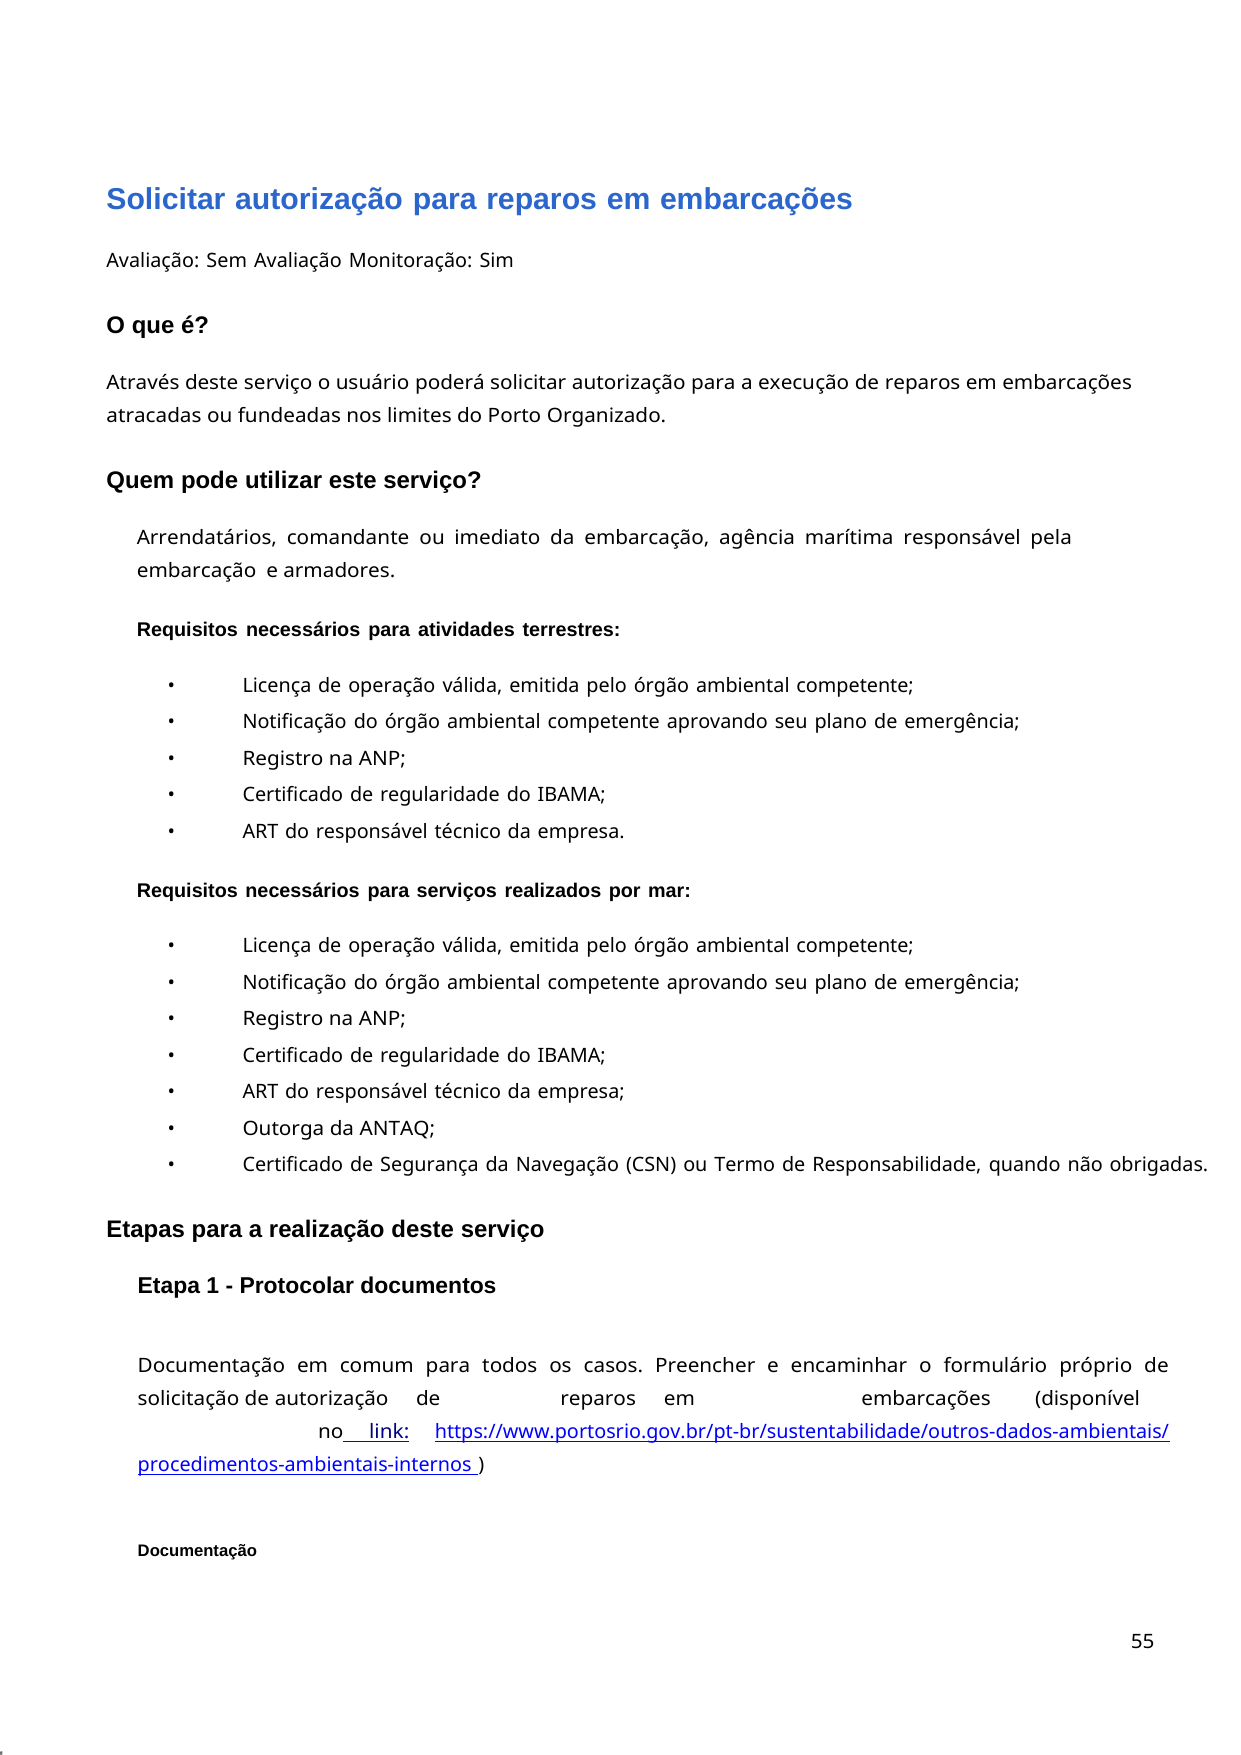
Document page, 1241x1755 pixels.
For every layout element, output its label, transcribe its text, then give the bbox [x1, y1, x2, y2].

list Notificação do órgão ambiental competente aprovando seu plano de emergência; [167, 968, 1241, 995]
list Registro na ANP; [167, 1005, 1241, 1032]
subtitle Solicitar autorização para reparos em embarcações [106, 181, 1241, 216]
list Notificação do órgão ambiental competente aprovando seu plano de emergência; [167, 707, 1241, 734]
subtitle Etapas para a realização deste serviço [106, 1215, 1241, 1243]
list Certificado de regularidade do IBAMA; [167, 1041, 1241, 1068]
list ART do responsável técnico da empresa; [167, 1078, 1241, 1105]
list Outorga da ANTAQ; [167, 1114, 1241, 1141]
text Documentação [137, 1541, 1241, 1560]
subtitle Etapa 1 - Protocolar documentos [137, 1272, 1241, 1298]
subtitle Quem pode utilizar este serviço? [106, 466, 1241, 493]
list ART do responsável técnico da empresa. [167, 817, 1241, 844]
list Licença de operação válida, emitida pelo órgão ambiental competente; [167, 932, 1241, 959]
list Licença de operação válida, emitida pelo órgão ambiental competente; [167, 671, 1241, 698]
text Avaliação: Sem Avaliação Monitoração: Sim [106, 247, 1241, 273]
subtitle Requisitos necessários para atividades terrestres: [137, 618, 1241, 641]
subtitle Requisitos necessários para serviços realizados por mar: [137, 879, 1241, 902]
list Registro na ANP; [167, 744, 1241, 771]
list Certificado de Segurança da Navegação (CSN) ou Termo de Responsabilidade, quando não obrigadas. [167, 1151, 1241, 1178]
subtitle O que é? [106, 311, 1241, 339]
text Documentação em comum para todos os casos. Preencher e encaminhar o formulário próprio de solicitação de autorização de reparos em embarcações (disponível no link: https://www.portosrio.gov.br/pt-br/sustentabilidade/outros-dados-ambientais/procedimentos-ambientais-internos ) [137, 1351, 1169, 1478]
text Arrendatários, comandante ou imediato da embarcação, agência marítima responsável pela embarcação e armadores. [137, 523, 1170, 583]
list Certificado de regularidade do IBAMA; [167, 780, 1241, 807]
text Através deste serviço o usuário poderá solicitar autorização para a execução de reparos em embarcações atracadas ou fundeadas nos limites do Porto Organizado. [106, 369, 1170, 429]
